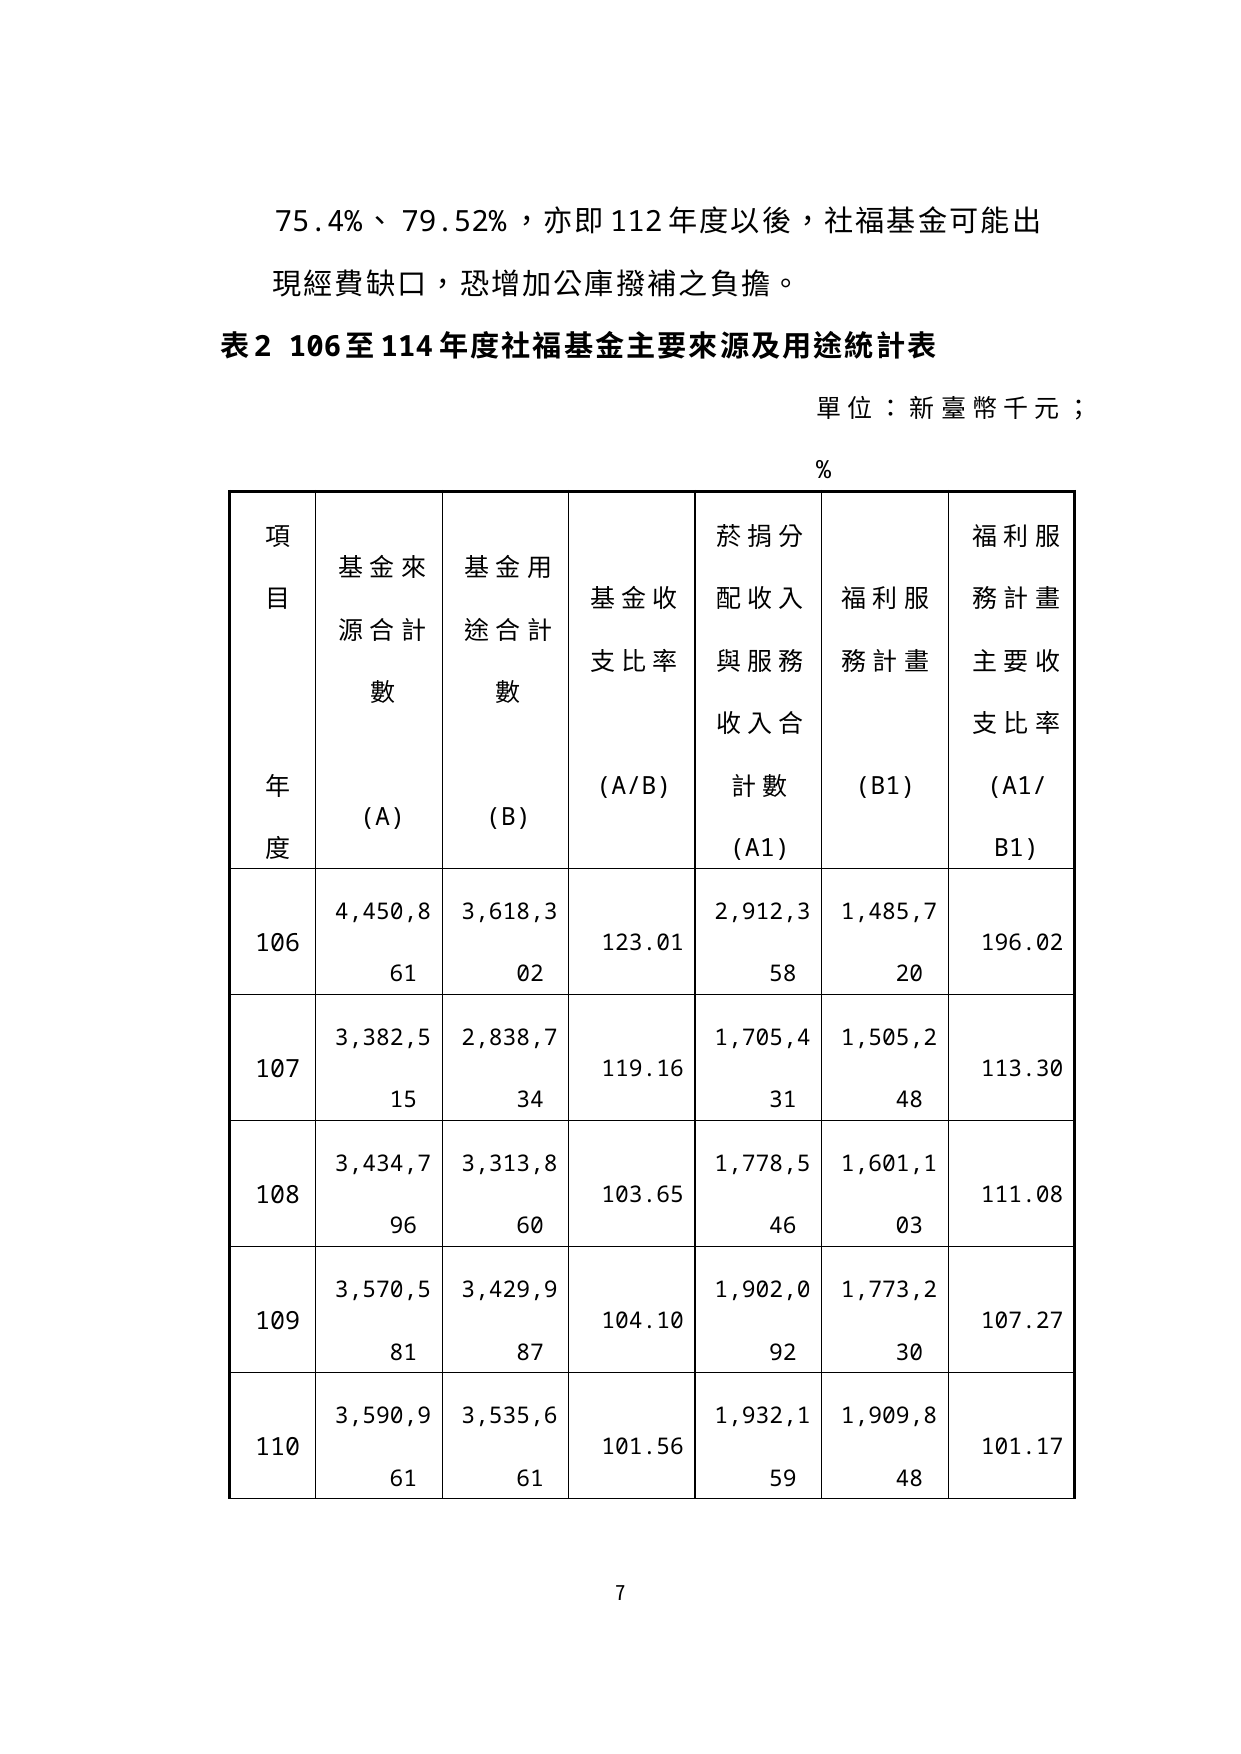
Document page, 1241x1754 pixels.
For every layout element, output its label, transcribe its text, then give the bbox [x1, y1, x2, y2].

table_cell 1,932,159 [696, 1373, 821, 1498]
table_cell 3,313,860 [443, 1121, 568, 1246]
table_cell 3,590,961 [316, 1373, 442, 1498]
table_cell 1,601,103 [822, 1121, 948, 1246]
table_header 基金收支比率 (A/B) [569, 493, 694, 868]
table_cell 123.01 [569, 869, 694, 994]
table_header 基金用途合計數 (B) [443, 493, 568, 868]
table_cell 110 [231, 1373, 315, 1498]
table_cell 1,902,092 [696, 1247, 821, 1372]
table_cell 2,912,358 [696, 869, 821, 994]
table_cell 1,909,848 [822, 1373, 948, 1498]
table_cell 109 [231, 1247, 315, 1372]
table_cell 107 [231, 995, 315, 1120]
table_cell 1,773,230 [822, 1247, 948, 1372]
text 表2 106至114年度社福基金主要來源及用途統計表 單位：新臺幣千元；% [198, 302, 1063, 490]
table_cell 108 [231, 1121, 315, 1246]
table_cell 107.27 [949, 1247, 1073, 1372]
table_cell 111.08 [949, 1121, 1073, 1246]
table_cell 3,535,661 [443, 1373, 568, 1498]
table_cell 4,450,861 [316, 869, 442, 994]
table_cell 3,429,987 [443, 1247, 568, 1372]
table_cell 106 [231, 869, 315, 994]
table_header 基金來源合計數 (A) [316, 493, 442, 868]
table_cell 3,382,515 [316, 995, 442, 1120]
table_cell 101.56 [569, 1373, 694, 1498]
table_header 福利服務計畫主要收支比率 (A1/B1) [949, 493, 1073, 868]
table_cell 1,505,248 [822, 995, 948, 1120]
table_cell 3,618,302 [443, 869, 568, 994]
table_header 項目 年度 [231, 493, 315, 868]
table_cell 104.10 [569, 1247, 694, 1372]
table_cell 1,778,546 [696, 1121, 821, 1246]
table_cell 119.16 [569, 995, 694, 1120]
table_cell 196.02 [949, 869, 1073, 994]
table_cell 3,434,796 [316, 1121, 442, 1246]
table_header 福利服務計畫 (B1) [822, 493, 948, 868]
table_cell 2,838,734 [443, 995, 568, 1120]
table_cell 113.30 [949, 995, 1073, 1120]
table_cell 3,570,581 [316, 1247, 442, 1372]
text 依106至114年度社福基金主要來源、用途之預、決算資料(詳表2)，基金來源合計數自106年度決算之44億5,086萬1千元降至112年度之35億7,484萬9千元，基金用途合計數則自36億1,830萬2千元下滑至34億7,731萬元，同期間基金收支比率自123.01%降至102.81%，呈逐年減少之情形；113、114年度預算案之基金來源合計數均預估35億餘元，基金用途合計數則預估40億元左右，預估基金收支比率均低於100%；進一步觀察支應福利服務計畫之菸捐分配收入與服務收入合計數，自106年度決算之29億1,235萬8千元減至112年度之18億6,893萬1千元，同期間福利服務計畫經費規模則自14億8,572萬元增至19億9,370萬6千元，福利服務計畫主要收支比率則自196.02%下滑至93.74%；113、114年度預算案之菸捐分配收入與服務收入合計數均預計19億餘元，福利服務計畫均預估25億餘元，該計畫主要收支比率則分別為75.4%、79.52%，亦即112年度以後，社福基金可能出現經費缺口，恐增加公庫撥補之負擔。 [266, 177, 1063, 302]
table_cell 1,705,431 [696, 995, 821, 1120]
table_cell 103.65 [569, 1121, 694, 1246]
table_cell 1,485,720 [822, 869, 948, 994]
table_cell 101.17 [949, 1373, 1073, 1498]
table_header 菸捐分配收入與服務收入合計數(A1) [696, 493, 821, 868]
